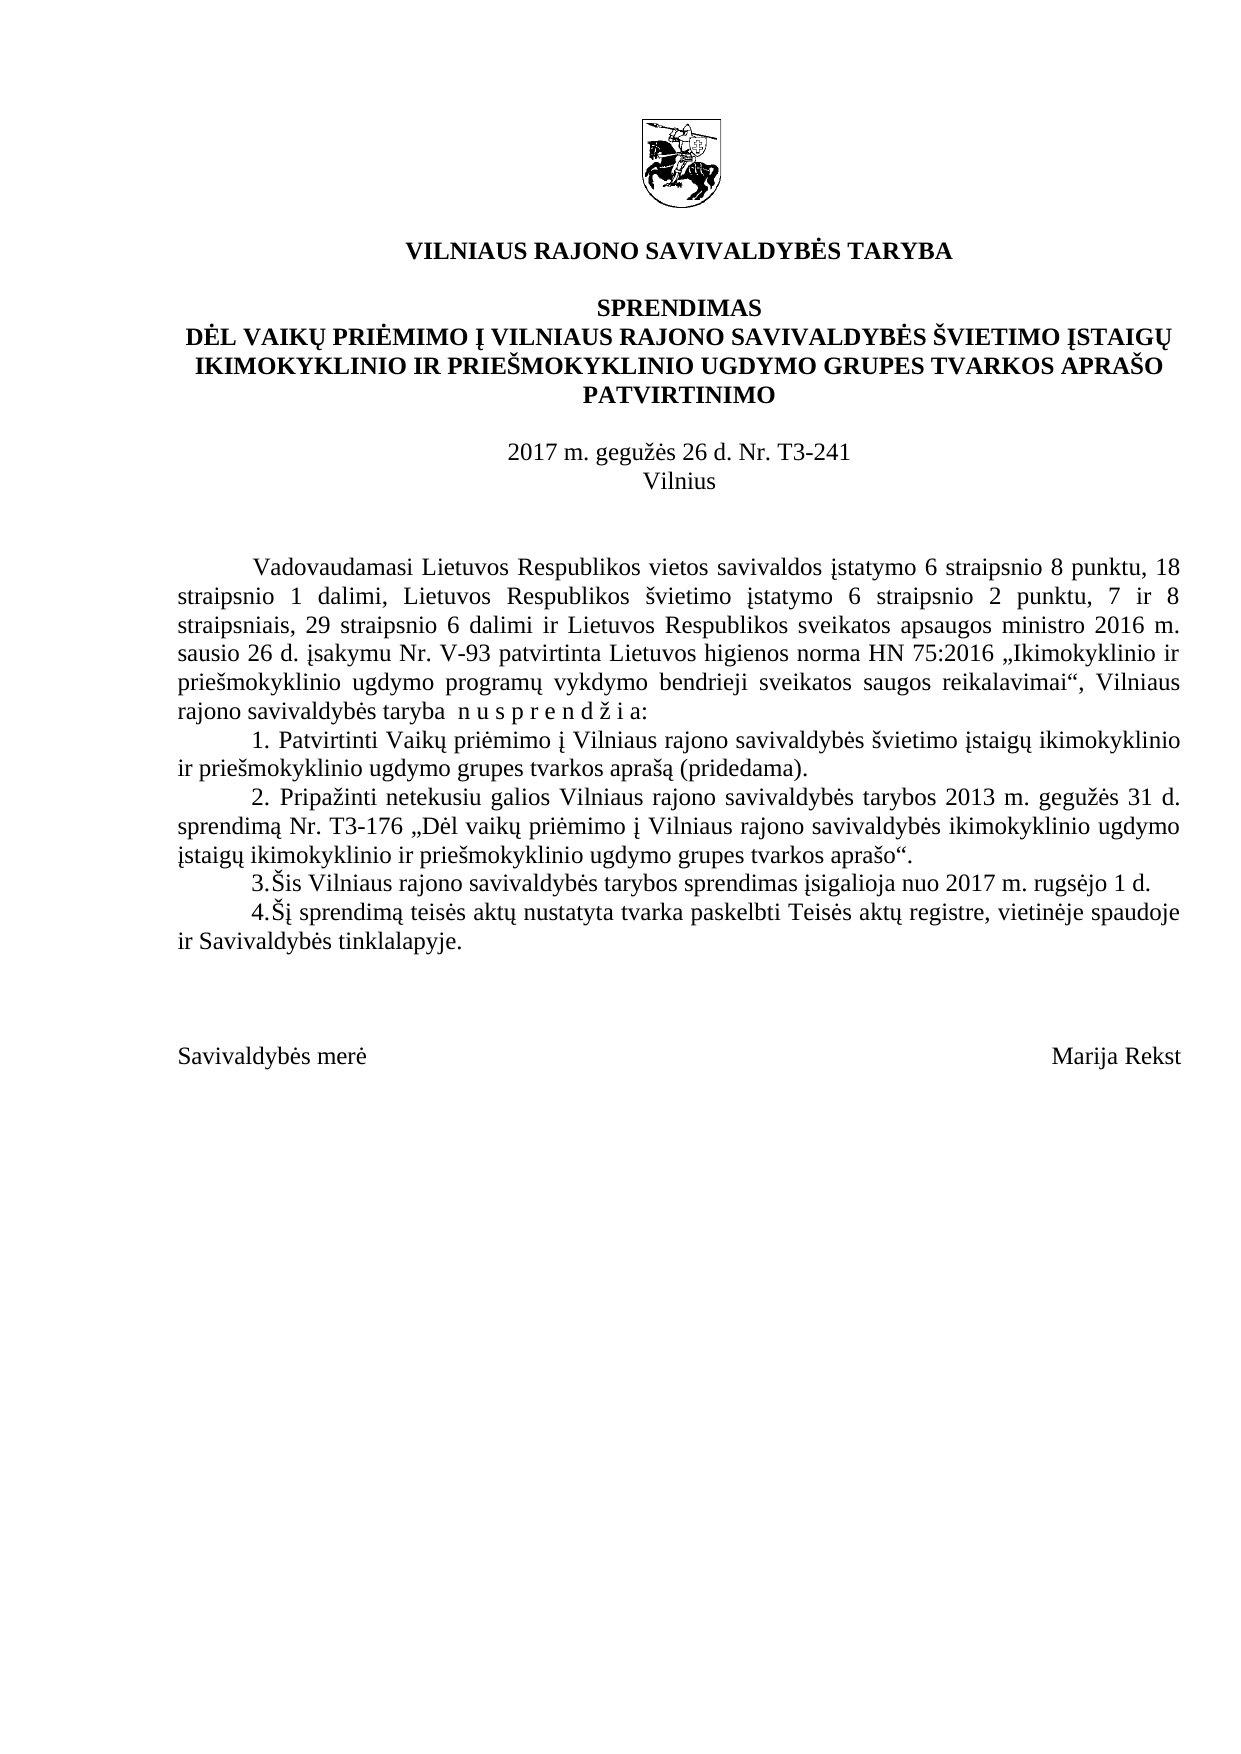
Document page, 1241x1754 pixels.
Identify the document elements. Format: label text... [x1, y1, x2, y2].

text 2017 m. gegužės 26 d. Nr. T3-241 [177, 437, 1181, 466]
text Vilnius [177, 466, 1181, 495]
text VILNIAUS RAJONO SAVIVALDYBĖS TARYBA [177, 236, 1181, 265]
text 3. Šis Vilniaus rajono savivaldybės tarybos sprendimas įsigalioja nuo 2017 m. rugsėjo 1 d. [177, 868, 1181, 897]
text SPRENDIMAS [177, 293, 1181, 322]
text Savivaldybės merė Marija Rekst [177, 1041, 1181, 1070]
text Vadovaudamasi Lietuvos Respublikos vietos savivaldos įstatymo 6 straipsnio 8 punktu, 18 straipsnio 1 dalimi, Lietuvos Respublikos švietimo įstatymo 6 straipsnio 2 punktu, 7 ir 8 straipsniais, 29 straipsnio 6 dalimi ir Lietuvos Respublikos sveikatos apsaugos ministro 2016 m. sausio 26 d. įsakymu Nr. V-93 patvirtinta Lietuvos higienos norma HN 75:2016 „Ikimokyklinio ir priešmokyklinio ugdymo programų vykdymo bendrieji sveikatos saugos reikalavimai“, Vilniaus rajono savivaldybės taryba n u s p r e n d ž i a: [177, 552, 1181, 725]
text DĖL VAIKŲ PRIĖMIMO Į VILNIAUS RAJONO SAVIVALDYBĖS ŠVIETIMO ĮSTAIGŲ IKIMOKYKLINIO IR PRIEŠMOKYKLINIO UGDYMO GRUPES TVARKOS APRAŠO PATVIRTINIMO [177, 322, 1181, 408]
text 1. Patvirtinti Vaikų priėmimo į Vilniaus rajono savivaldybės švietimo įstaigų ikimokyklinio ir priešmokyklinio ugdymo grupes tvarkos aprašą (pridedama). [177, 725, 1181, 782]
text 4. Šį sprendimą teisės aktų nustatyta tvarka paskelbti Teisės aktų registre, vietinėje spaudoje ir Savivaldybės tinklalapyje. [177, 897, 1181, 955]
text 2. Pripažinti netekusiu galios Vilniaus rajono savivaldybės tarybos 2013 m. gegužės 31 d. sprendimą Nr. T3-176 „Dėl vaikų priėmimo į Vilniaus rajono savivaldybės ikimokyklinio ugdymo įstaigų ikimokyklinio ir priešmokyklinio ugdymo grupes tvarkos aprašo“. [177, 782, 1181, 868]
